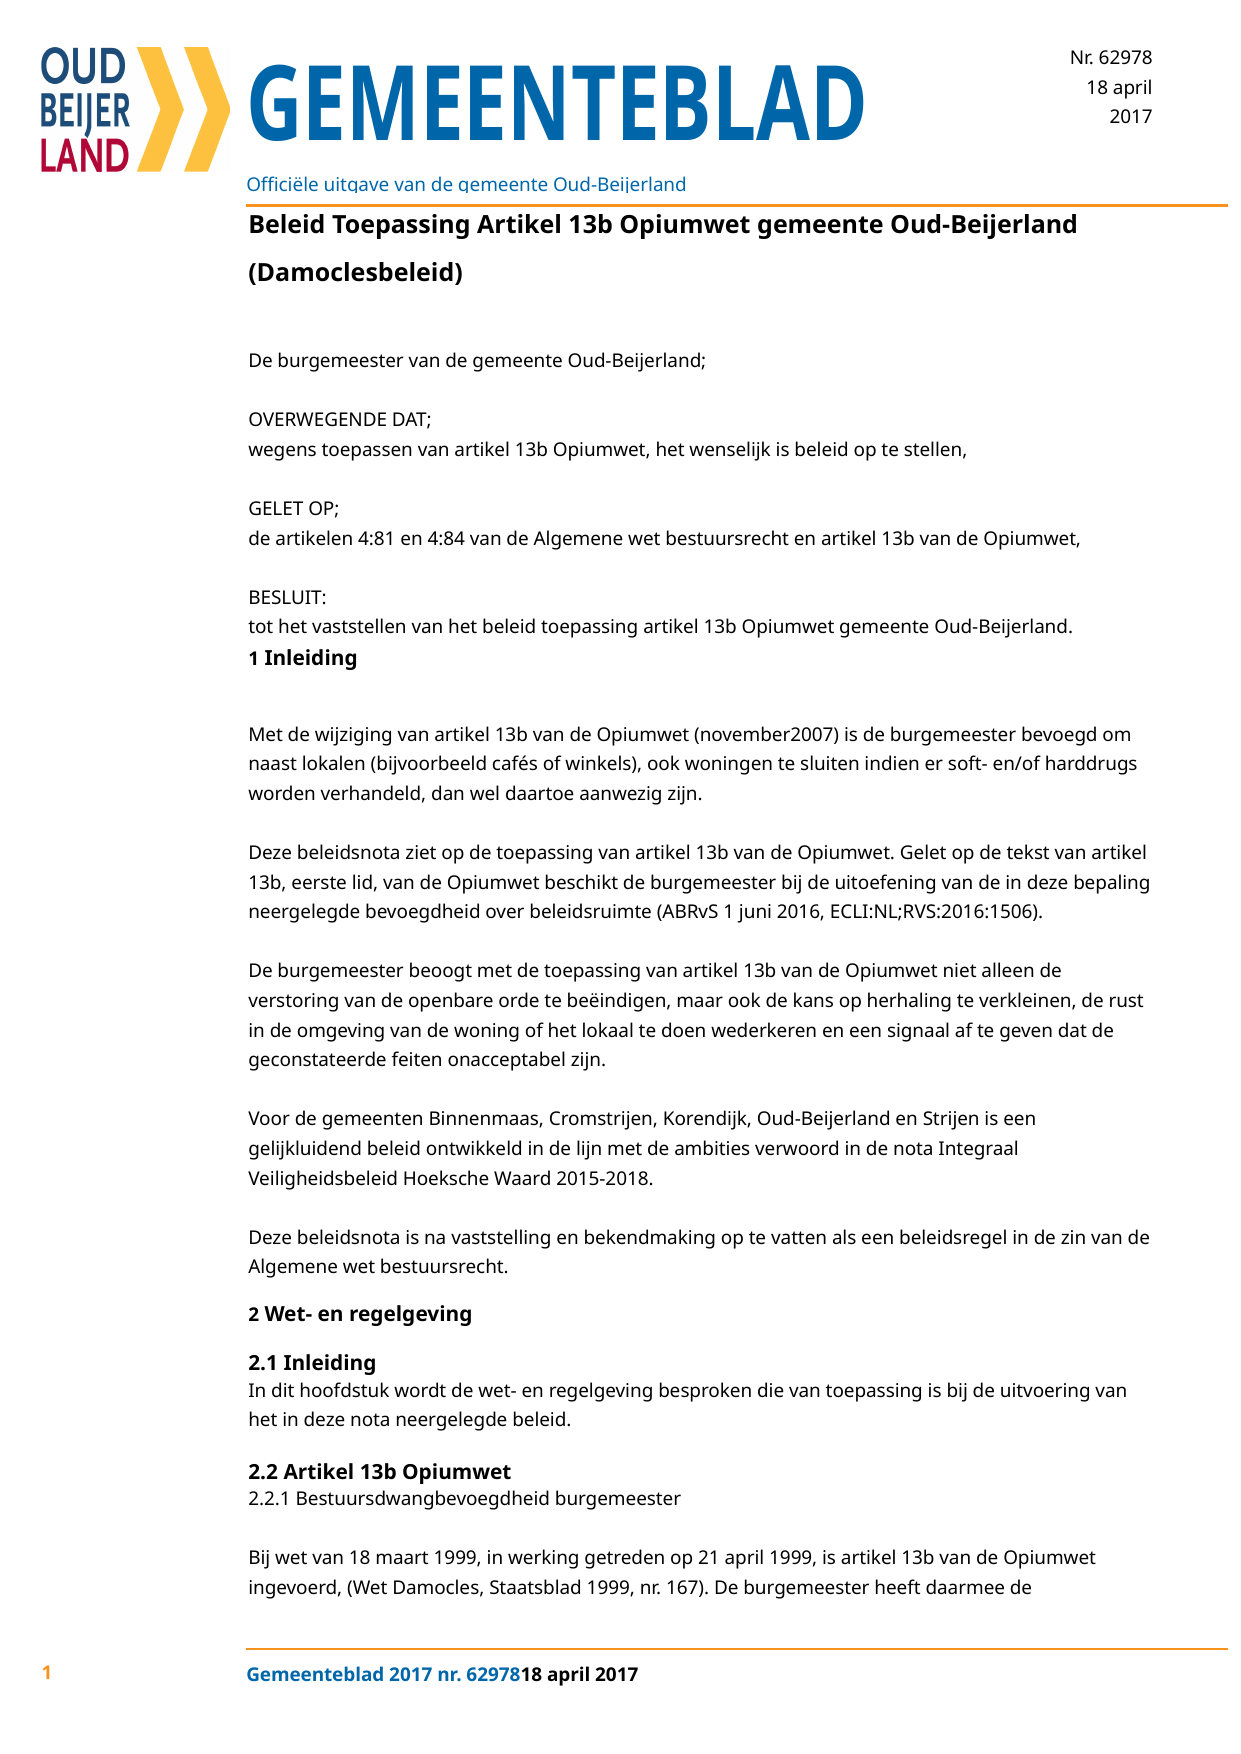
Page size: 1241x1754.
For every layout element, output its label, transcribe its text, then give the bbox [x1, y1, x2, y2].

text 2.2.1 Bestuursdwangbevoegdheid burgemeester [248, 1485, 1152, 1511]
text De burgemeester beoogt met de toepassing van artikel 13b van de Opiumwet niet alleen de verstoring van de openbare orde te beëindigen, maar ook de kans op herhaling te verkleinen, de rust in de omgeving van de woning of het lokaal te doen wederkeren en een signaal af te geven dat de geconstateerde feiten onacceptabel zijn. [248, 958, 1152, 1072]
picture [41, 47, 231, 172]
text Deze beleidsnota is na vaststelling en bekendmaking op te vatten als een beleidsregel in de zin van de Algemene wet bestuursrecht. [248, 1224, 1152, 1279]
text 1 Inleiding [248, 643, 1152, 672]
text In dit hoofdstuk wordt de wet- en regelgeving besproken die van toepassing is bij de uitvoering van het in deze nota neergelegde beleid. [248, 1377, 1152, 1432]
text GELET OP; [248, 495, 1152, 521]
text Voor de gemeenten Binnenmaas, Cromstrijen, Korendijk, Oud-Beijerland en Strijen is een gelijkluidend beleid ontwikkeld in de lijn met de ambities verwoord in de nota Integraal Veiligheidsbeleid Hoeksche Waard 2015-2018. [248, 1106, 1152, 1191]
text Beleid Toepassing Artikel 13b Opiumwet gemeente Oud-Beijerland (Damoclesbeleid) [248, 207, 1152, 288]
text BESLUIT: [248, 584, 1152, 610]
text Met de wijziging van artikel 13b van de Opiumwet (november2007) is de burgemeester bevoegd om naast lokalen (bijvoorbeeld cafés of winkels), ook woningen te sluiten indien er soft- en/of harddrugs worden verhandeld, dan wel daartoe aanwezig zijn. [248, 721, 1152, 806]
text De burgemeester van de gemeente Oud-Beijerland; [248, 347, 1152, 373]
text tot het vaststellen van het beleid toepassing artikel 13b Opiumwet gemeente Oud-Beijerland. [248, 614, 1152, 639]
text wegens toepassen van artikel 13b Opiumwet, het wenselijk is beleid op te stellen, [248, 436, 1152, 462]
text Bij wet van 18 maart 1999, in werking getreden op 21 april 1999, is artikel 13b van de Opiumwet ingevoerd, (Wet Damocles, Staatsblad 1999, nr. 167). De burgemeester heeft daarmee de [248, 1544, 1152, 1600]
text 2.2 Artikel 13b Opiumwet [248, 1457, 1152, 1485]
text 2 Wet- en regelgeving [248, 1299, 1152, 1328]
text Deze beleidsnota ziet op de toepassing van artikel 13b van de Opiumwet. Gelet op de tekst van artikel 13b, eerste lid, van de Opiumwet beschikt de burgemeester bij de uitoefening van de in deze bepaling neergelegde bevoegdheid over beleidsruimte (ABRvS 1 juni 2016, ECLI:NL;RVS:2016:1506). [248, 839, 1152, 924]
text de artikelen 4:81 en 4:84 van de Algemene wet bestuursrecht en artikel 13b van de Opiumwet, [248, 525, 1152, 551]
text 2.1 Inleiding [248, 1348, 1152, 1377]
text OVERWEGENDE DAT; [248, 407, 1152, 432]
